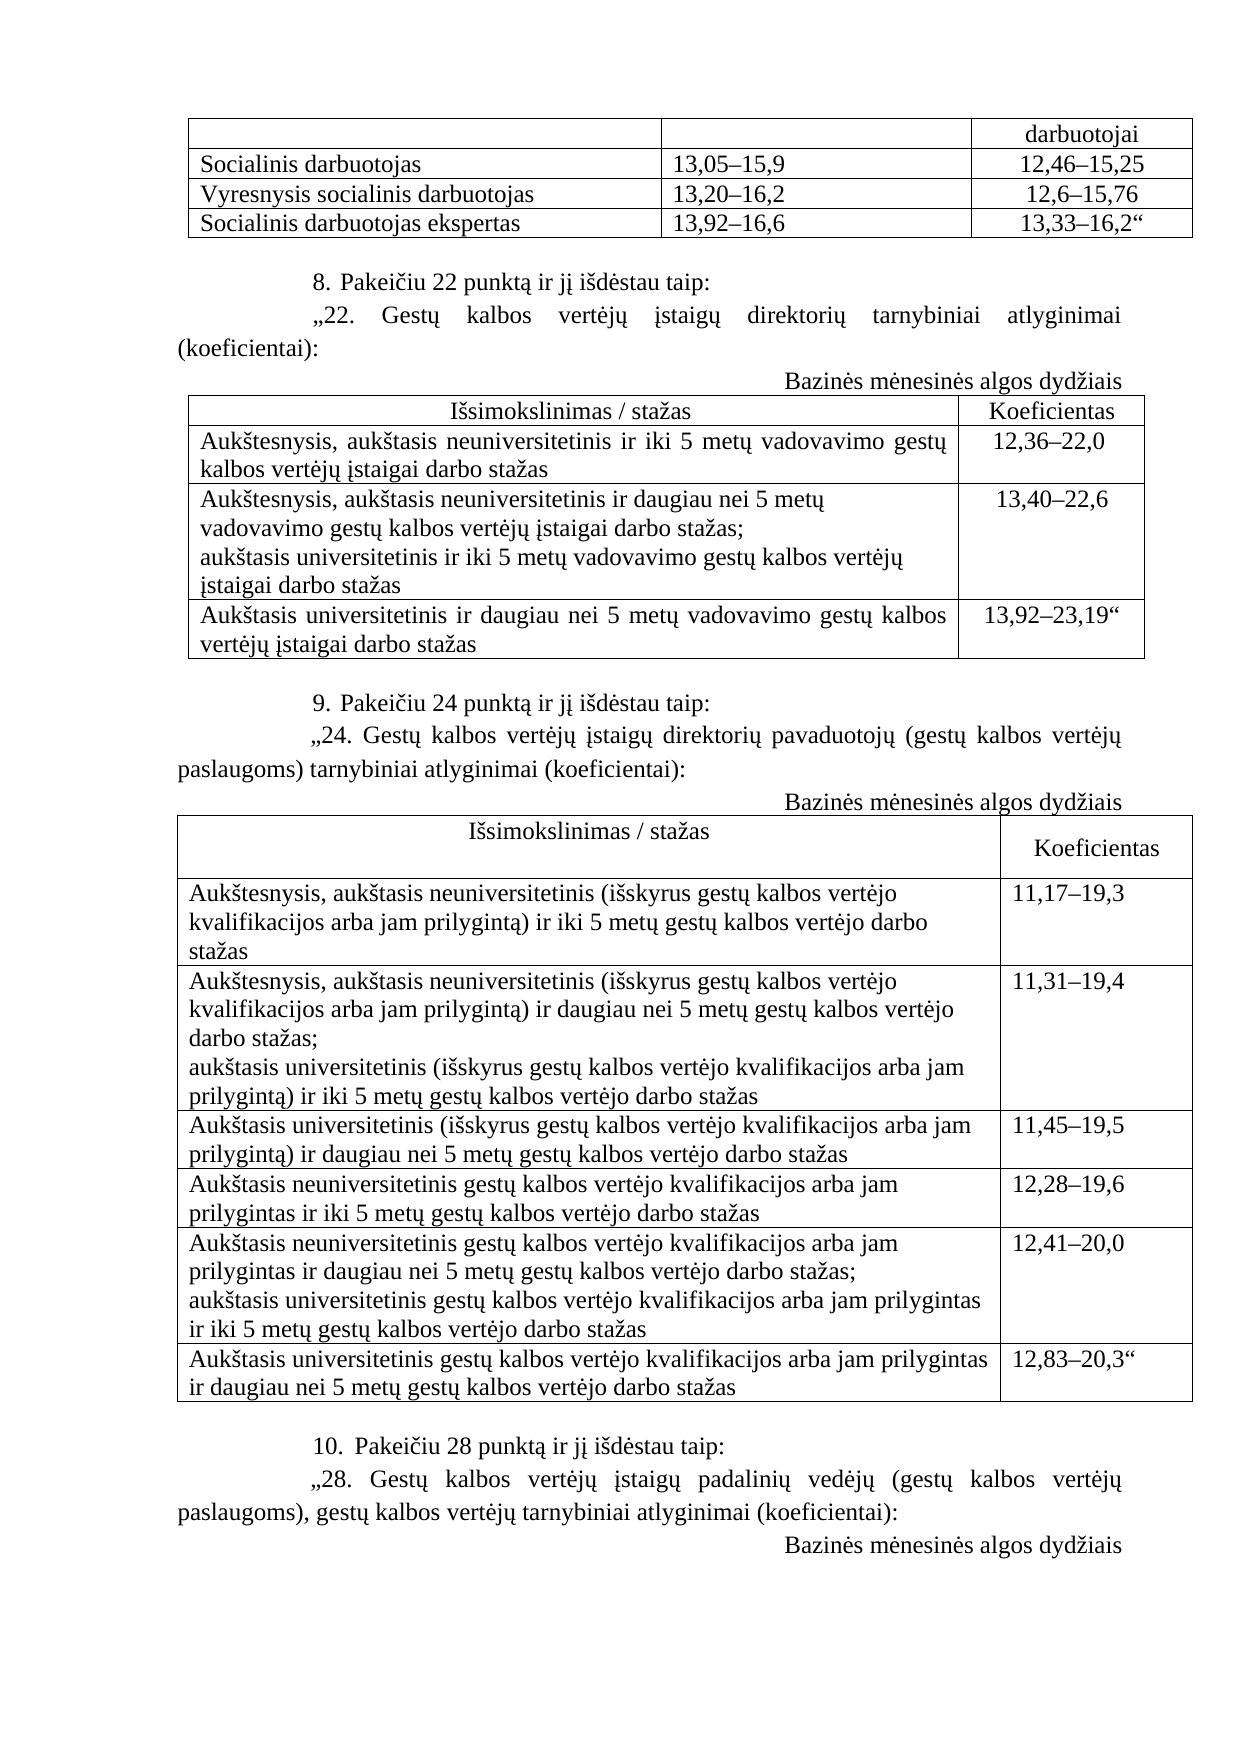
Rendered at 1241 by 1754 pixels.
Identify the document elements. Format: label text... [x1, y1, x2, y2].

table_header Išsimokslinimas / stažas [189, 396, 958, 425]
table_cell darbuotojai [972, 119, 1192, 148]
table_cell Aukštesnysis, aukštasis neuniversitetinis (išskyrus gestų kalbos vertėjo kvalifikacijos arba jam prilygintą) ir iki 5 metų gestų kalbos vertėjo darbo stažas [178, 879, 1000, 965]
table_cell 12,28–19,6 [1001, 1169, 1192, 1227]
text 10. Pakeičiu 28 punktą ir jį išdėstau taip: [177, 1431, 1122, 1460]
table_cell Aukštasis neuniversitetinis gestų kalbos vertėjo kvalifikacijos arba jam prilygintas ir daugiau nei 5 metų gestų kalbos vertėjo darbo stažas; aukštasis universitetinis gestų kalbos vertėjo kvalifikacijos arba jam prilygintas ir iki 5 metų gestų kalbos vertėjo darbo stažas [178, 1228, 1000, 1343]
table_cell 12,83–20,3“ [1001, 1344, 1192, 1401]
table_cell 13,40–22,6 [959, 484, 1144, 599]
table_cell 13,92–23,19“ [959, 600, 1144, 658]
table_header Išsimokslinimas / stažas [178, 816, 1000, 877]
table_cell 13,33–16,2“ [972, 209, 1192, 237]
table_cell 13,92–16,6 [662, 209, 971, 237]
text 8. Pakeičiu 22 punktą ir jį išdėstau taip: [177, 267, 1122, 296]
table_cell Aukštasis universitetinis gestų kalbos vertėjo kvalifikacijos arba jam prilygintas ir daugiau nei 5 metų gestų kalbos vertėjo darbo stažas [178, 1344, 1000, 1401]
table_cell Socialinis darbuotojas [189, 149, 661, 178]
table_cell Aukštesnysis, aukštasis neuniversitetinis (išskyrus gestų kalbos vertėjo kvalifikacijos arba jam prilygintą) ir daugiau nei 5 metų gestų kalbos vertėjo darbo stažas; aukštasis universitetinis (išskyrus gestų kalbos vertėjo kvalifikacijos arba jam prilygintą) ir iki 5 metų gestų kalbos vertėjo darbo stažas [178, 966, 1000, 1109]
table_cell 13,20–16,2 [662, 179, 971, 207]
table_cell Vyresnysis socialinis darbuotojas [189, 179, 661, 207]
table_cell Aukštasis neuniversitetinis gestų kalbos vertėjo kvalifikacijos arba jam prilygintas ir iki 5 metų gestų kalbos vertėjo darbo stažas [178, 1169, 1000, 1227]
text „22. Gestų kalbos vertėjų įstaigų direktorių tarnybiniai atlyginimai (koeficientai): [177, 300, 1122, 362]
table_cell 12,46–15,25 [972, 149, 1192, 178]
text Bazinės mėnesinės algos dydžiais [177, 787, 1122, 815]
table_cell Socialinis darbuotojas ekspertas [189, 209, 661, 237]
table_header Koeficientas [959, 396, 1144, 425]
table_header Koeficientas [1001, 816, 1192, 877]
table_cell Aukštesnysis, aukštasis neuniversitetinis ir iki 5 metų vadovavimo gestų kalbos vertėjų įstaigai darbo stažas [189, 426, 958, 483]
table_cell 12,41–20,0 [1001, 1228, 1192, 1343]
table_cell 11,31–19,4 [1001, 966, 1192, 1109]
table_cell 11,17–19,3 [1001, 879, 1192, 965]
table_cell 11,45–19,5 [1001, 1111, 1192, 1168]
table_header [189, 119, 661, 148]
table_cell 13,05–15,9 [662, 149, 971, 178]
table_cell Aukštesnysis, aukštasis neuniversitetinis ir daugiau nei 5 metų vadovavimo gestų kalbos vertėjų įstaigai darbo stažas; aukštasis universitetinis ir iki 5 metų vadovavimo gestų kalbos vertėjų įstaigai darbo stažas [189, 484, 958, 599]
text „24. Gestų kalbos vertėjų įstaigų direktorių pavaduotojų (gestų kalbos vertėjų paslaugoms) tarnybiniai atlyginimai (koeficientai): [177, 721, 1122, 782]
text Bazinės mėnesinės algos dydžiais [177, 1530, 1122, 1559]
table_cell Aukštasis universitetinis (išskyrus gestų kalbos vertėjo kvalifikacijos arba jam prilygintą) ir daugiau nei 5 metų gestų kalbos vertėjo darbo stažas [178, 1111, 1000, 1168]
text „28. Gestų kalbos vertėjų įstaigų padalinių vedėjų (gestų kalbos vertėjų paslaugoms), gestų kalbos vertėjų tarnybiniai atlyginimai (koeficientai): [177, 1464, 1122, 1526]
table_cell [662, 119, 971, 148]
table_cell Aukštasis universitetinis ir daugiau nei 5 metų vadovavimo gestų kalbos vertėjų įstaigai darbo stažas [189, 600, 958, 658]
text 9. Pakeičiu 24 punktą ir jį išdėstau taip: [177, 688, 1122, 716]
text Bazinės mėnesinės algos dydžiais [177, 366, 1122, 395]
table_cell 12,6–15,76 [972, 179, 1192, 207]
table_cell 12,36–22,0 [959, 426, 1144, 483]
